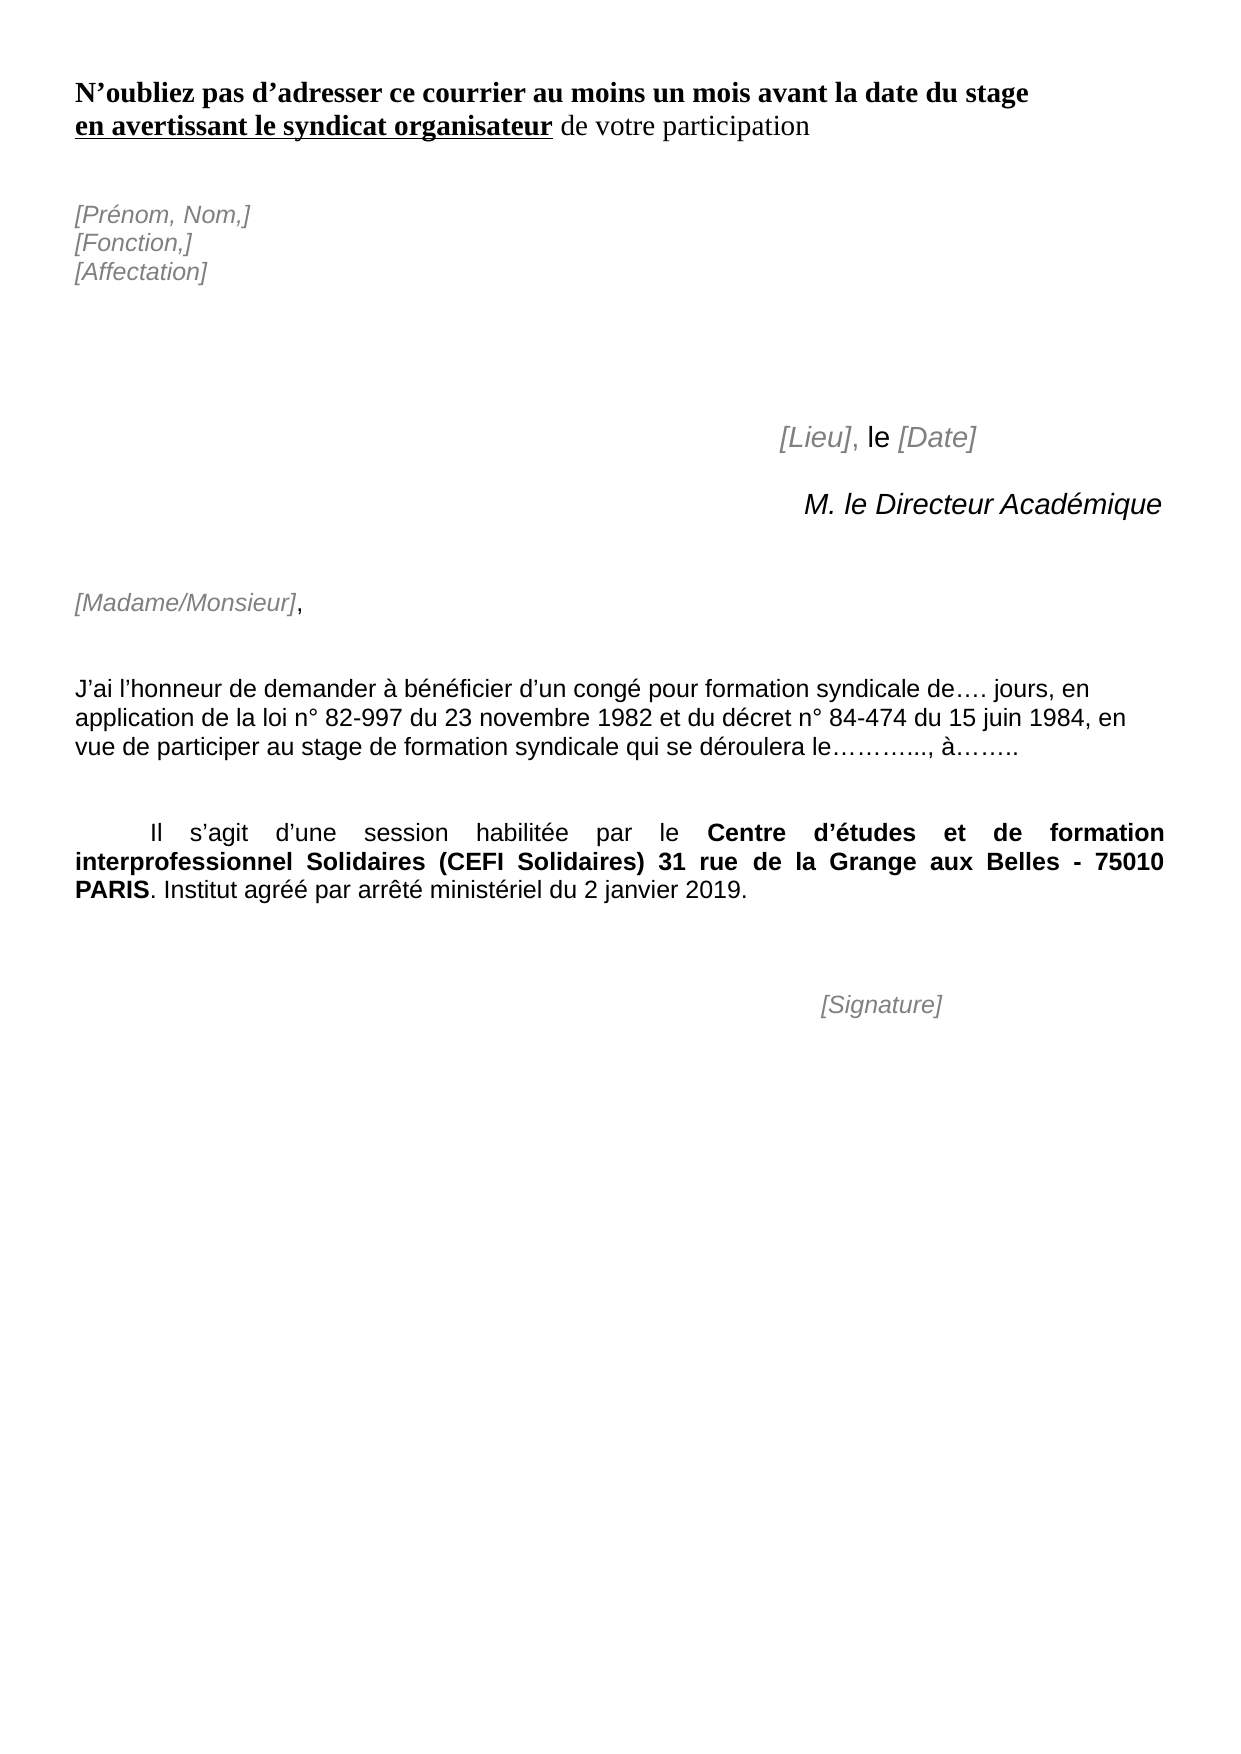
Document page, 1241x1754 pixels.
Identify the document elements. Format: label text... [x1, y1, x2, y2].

text [Fonction,] [75, 228, 1165, 257]
text J’ai l’honneur de demander à bénéficier d’un congé pour formation syndicale de…. jours, en application de la loi n° 82-997 du 23 novembre 1982 et du décret n° 84-474 du 15 juin 1984, en vue de participer au stage de formation syndicale qui se déroulera le………..., à…….. [75, 674, 1165, 760]
text [Madame/Monsieur], [75, 588, 1165, 616]
text N’oubliez pas d’adresser ce courrier au moins un mois avant la date du stage [75, 75, 1165, 108]
text [Lieu], le [Date] [75, 420, 1165, 453]
text Il s’agit d’une session habilitée par le Centre d’études et de formation interprofessionnel Solidaires (CEFI Solidaires) 31 rue de la Grange aux Belles - 75010 PARIS. Institut agréé par arrêté ministériel du 2 janvier 2019. [75, 818, 1165, 904]
text en avertissant le syndicat organisateur de votre participation [75, 108, 1165, 142]
text [Signature] [525, 990, 1165, 1019]
text [Affectation] [75, 257, 1165, 286]
text [Prénom, Nom,] [75, 199, 1165, 228]
text M. le Directeur Académique [75, 487, 1165, 521]
